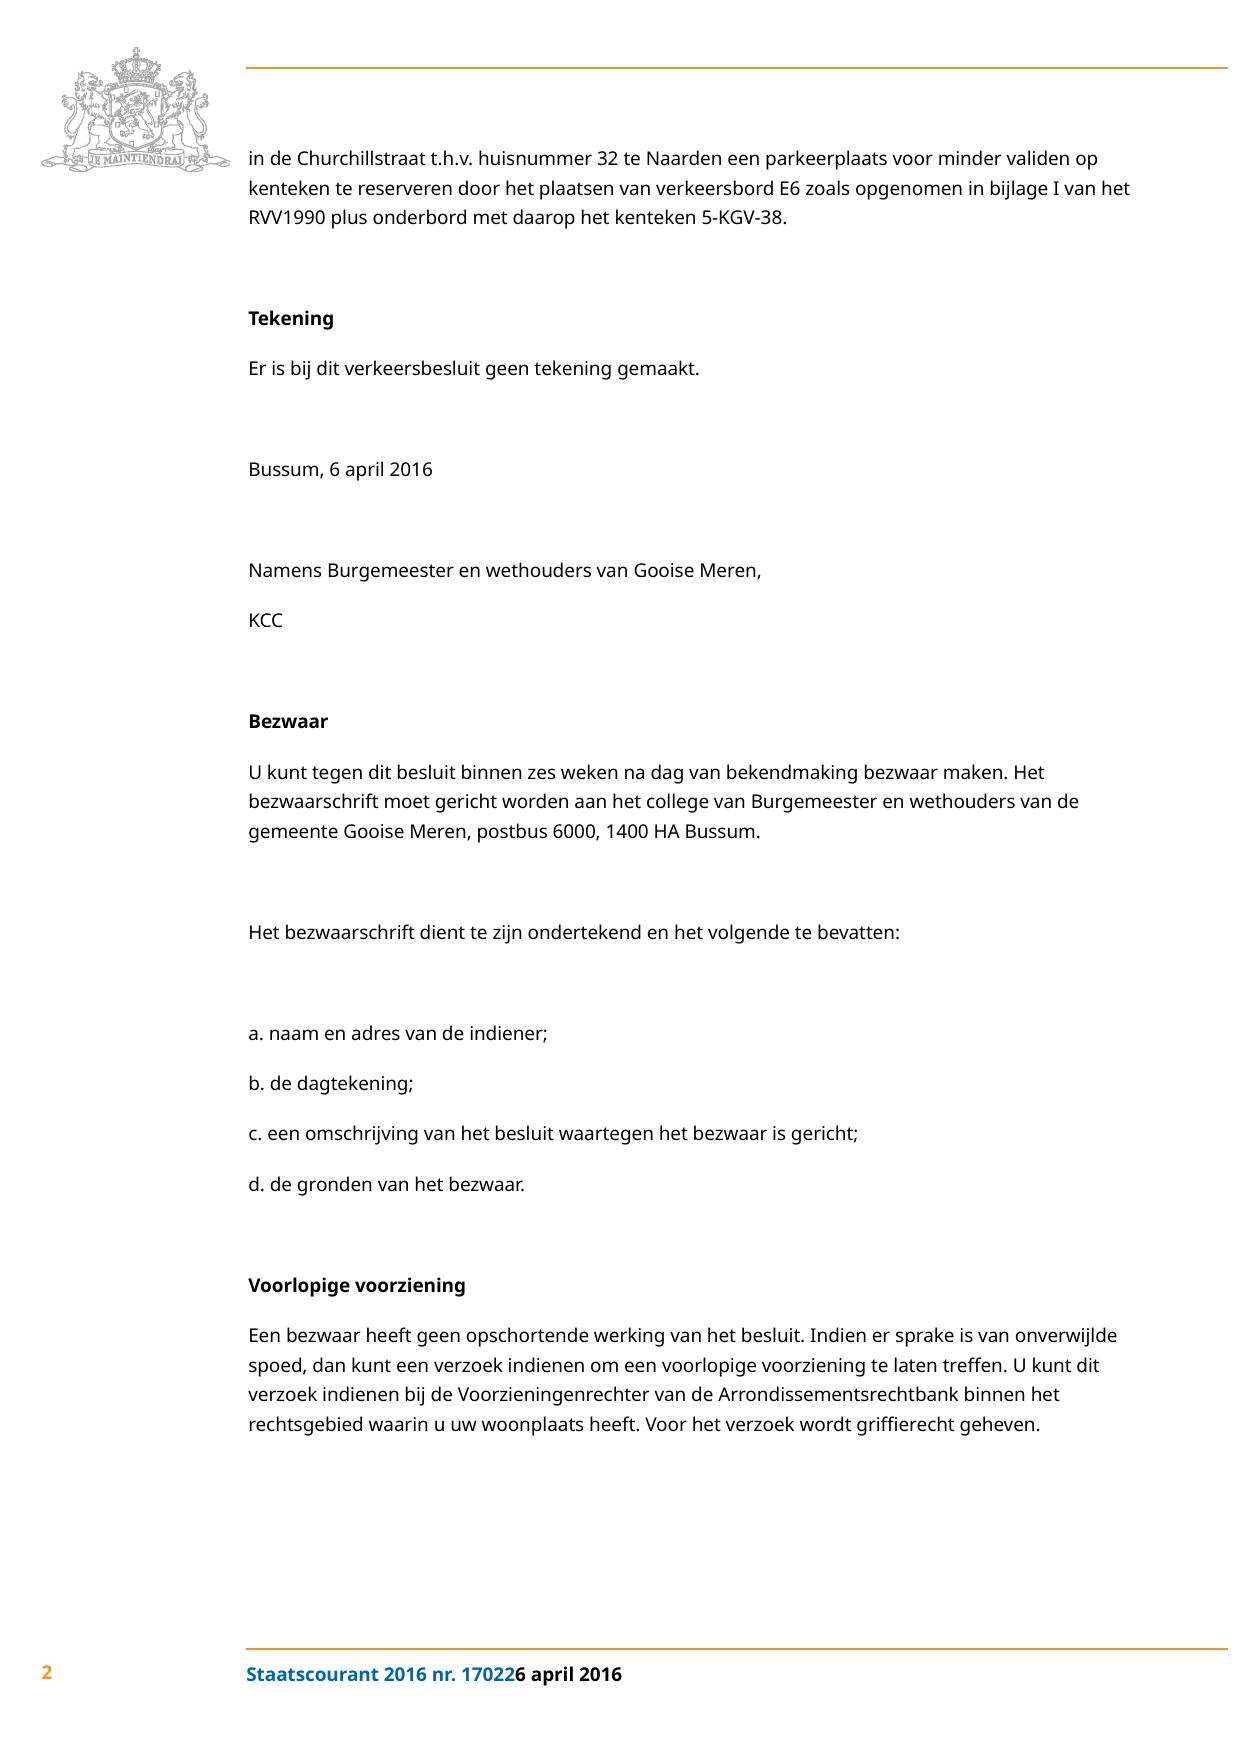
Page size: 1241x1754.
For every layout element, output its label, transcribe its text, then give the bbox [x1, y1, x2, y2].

text U kunt tegen dit besluit binnen zes weken na dag van bekendmaking bezwaar maken. Het bezwaarschrift moet gericht worden aan het college van Burgemeester en wethouders van de gemeente Gooise Meren, postbus 6000, 1400 HA Bussum. [248, 759, 1152, 844]
text a. naam en adres van de indiener; [248, 1020, 1152, 1046]
text in de Churchillstraat t.h.v. huisnummer 32 te Naarden een parkeerplaats voor minder validen op kenteken te reserveren door het plaatsen van verkeersbord E6 zoals opgenomen in bijlage I van het RVV1990 plus onderbord met daarop het kenteken 5-KGV-38. [248, 145, 1152, 230]
text KCC [248, 608, 1152, 633]
text b. de dagtekening; [248, 1070, 1152, 1096]
text Bezwaar [248, 708, 1152, 734]
text Er is bij dit verkeersbesluit geen tekening gemaakt. [248, 356, 1152, 381]
picture [41, 47, 231, 172]
text Het bezwaarschrift dient te zijn ondertekend en het volgende te bevatten: [248, 919, 1152, 945]
text Tekening [248, 305, 1152, 331]
text c. een omschrijving van het besluit waartegen het bezwaar is gericht; [248, 1121, 1152, 1146]
text Bussum, 6 april 2016 [248, 456, 1152, 482]
text Namens Burgemeester en wethouders van Gooise Meren, [248, 557, 1152, 583]
text d. de gronden van het bezwaar. [248, 1171, 1152, 1197]
text Voorlopige voorziening [248, 1272, 1152, 1298]
text Een bezwaar heeft geen opschortende werking van het besluit. Indien er sprake is van onverwijlde spoed, dan kunt een verzoek indienen om een voorlopige voorziening te laten treffen. U kunt dit verzoek indienen bij de Voorzieningenrechter van de Arrondissementsrechtbank binnen het rechtsgebied waarin u uw woonplaats heeft. Voor het verzoek wordt griffierecht geheven. [248, 1322, 1152, 1437]
